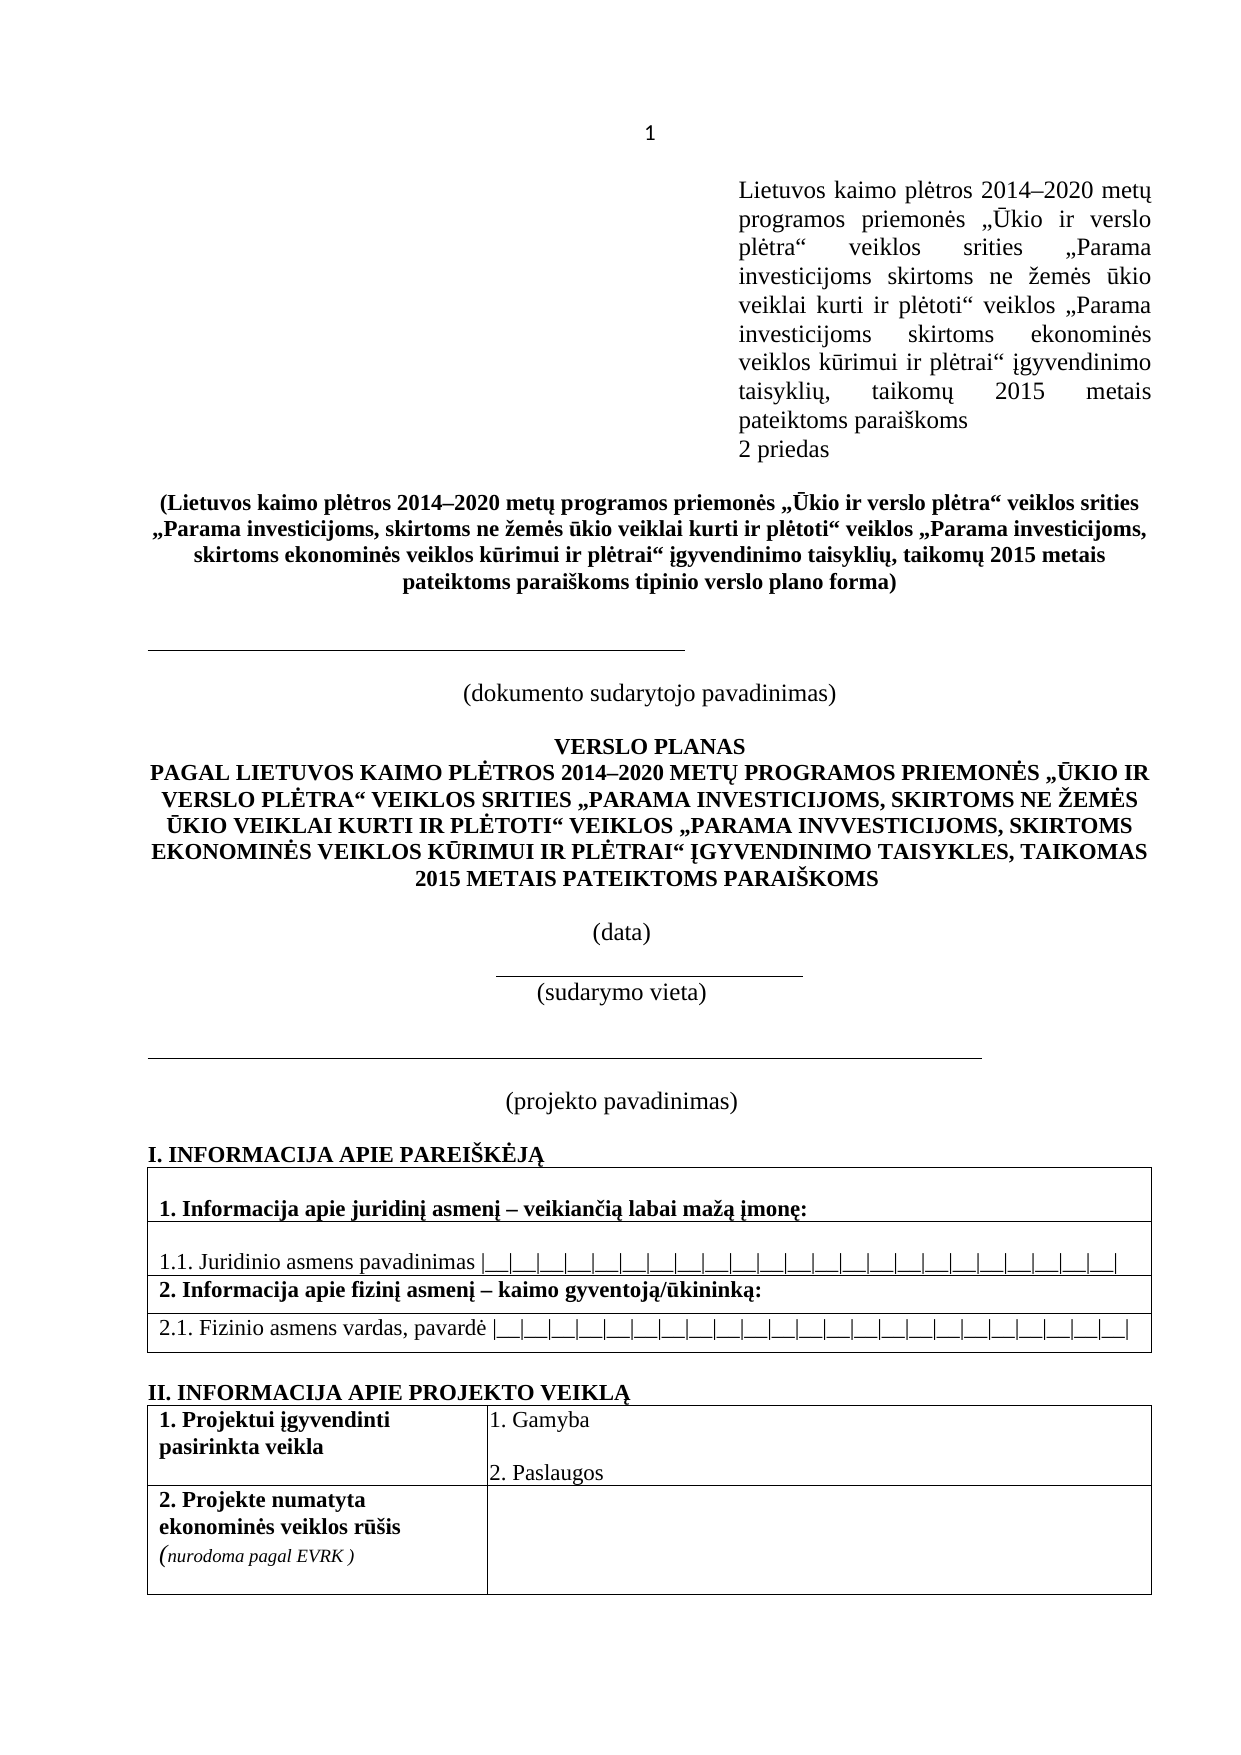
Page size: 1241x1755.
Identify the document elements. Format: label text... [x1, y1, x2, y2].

text (projekto pavadinimas) [91, 1086, 1152, 1114]
table_cell 2. Projekte numatyta ekonominės veiklos rūšis (nurodoma pagal EVRK ) [148, 1486, 487, 1594]
table_cell 2.1. Fizinio asmens vardas, pavardė |__|__|__|__|__|__|__|__|__|__|__|__|__|__|__|__|__|__|__|__|__|__|__| [148, 1314, 1151, 1352]
text . [91, 891, 1152, 917]
table_cell [488, 1486, 1151, 1594]
table_header [496, 946, 803, 976]
table_cell 1.1. Juridinio asmens pavadinimas |__|__|__|__|__|__|__|__|__|__|__|__|__|__|__|__|__|__|__|__|__|__|__| [148, 1222, 1151, 1275]
table_header [148, 621, 685, 650]
text verslo planas [148, 733, 1152, 759]
text PAGAL LIETUVOS Kaimo plėtros 2014–2020 metų PROGRAMOS priemonĖS „ŪKIO IR VERSLO PLĖTRA“ VEIKLOS SRITIES „PARAMA INVESTICIJOMS, SKIRTOMS NE ŽEMĖS ŪKIO VEIKLAI KURTI IR PLĖTOTI“ VEIKLOS „PARAMA INVVESTICIJOMS, SKIRTOMS EKONOMINĖS VEIKLOS KŪRIMUI IR PLĖTRAI“ ĮGYVENDINIMO TAISYKLES, TAIKOMAS 2015 METAIS PATEIKTOMS PARAIŠKOMS [148, 759, 1152, 891]
text (Lietuvos kaimo plėtros 2014–2020 metų programos priemonės „Ūkio ir verslo plėtra“ veiklos srities „Parama investicijoms, skirtoms ne žemės ūkio veiklai kurti ir plėtoti“ veiklos „Parama investicijoms, skirtoms ekonominės veiklos kūrimui ir plėtrai“ įgyvendinimo taisyklių, taikomų 2015 metais pateiktoms paraiškoms tipinio verslo plano forma) [148, 489, 1152, 594]
table_header 1. Projektui įgyvendinti pasirinkta veikla [148, 1406, 487, 1485]
table_cell 2. Informacija apie fizinį asmenį – kaimo gyventoją/ūkininką: [148, 1276, 1151, 1313]
text (data) [91, 917, 1152, 946]
text II. INFORMACIJA APIE PROJEKTO VEIKLĄ [148, 1379, 1152, 1405]
table_header 2. 1. Gamyba 2. Paslaugos [488, 1406, 1151, 1485]
text (sudarymo vieta) [91, 977, 1152, 1006]
table_header 1. Informacija apie juridinį asmenį – veikiančią labai mažą įmonę: [148, 1168, 1151, 1221]
text 2 priedas [738, 434, 1152, 462]
text (dokumento sudarytojo pavadinimas) [148, 678, 1152, 707]
table_header [148, 1032, 982, 1058]
text Lietuvos kaimo plėtros 2014–2020 metų programos priemonės „Ūkio ir verslo plėtra“ veiklos srities „Parama investicijoms skirtoms ne žemės ūkio veiklai kurti ir plėtoti“ veiklos „Parama investicijoms skirtoms ekonominės veiklos kūrimui ir plėtrai“ įgyvendinimo taisyklių, taikomų 2015 metais pateiktoms paraiškoms [738, 175, 1152, 434]
text I. INFORMACIJA APIE PAREIŠKĖJĄ [91, 1141, 1152, 1167]
